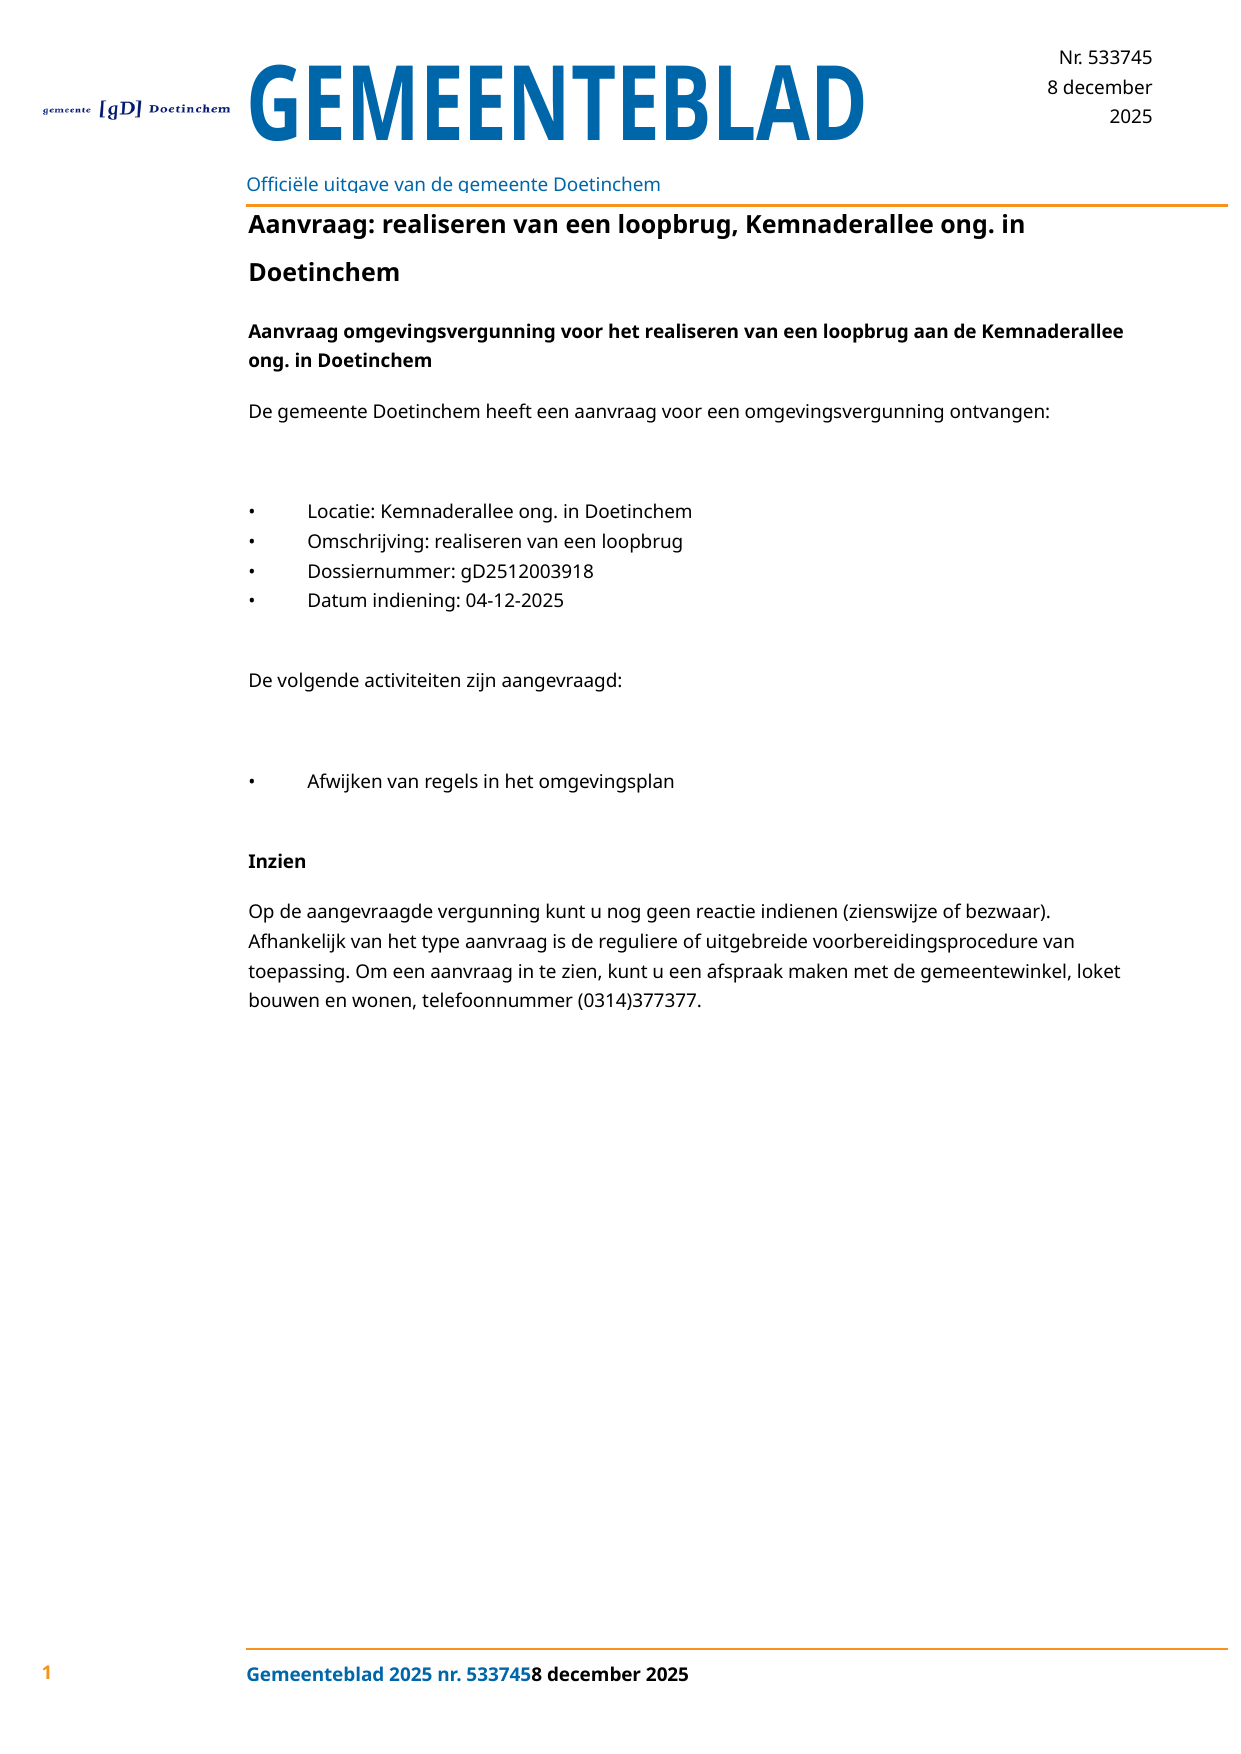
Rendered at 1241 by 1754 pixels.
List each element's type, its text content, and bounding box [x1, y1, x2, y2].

list Datum indiening: 04-12-2025 [248, 587, 1152, 613]
list Omschrijving: realiseren van een loopbrug [248, 528, 1152, 554]
list Dossiernummer: gD2512003918 [248, 558, 1152, 584]
text Op de aangevraagde vergunning kunt u nog geen reactie indienen (zienswijze of bezwaar). Afhankelijk van het type aanvraag is de reguliere of uitgebreide voorbereidingsprocedure van toepassing. Om een aanvraag in te zien, kunt u een afspraak maken met de gemeentewinkel, loket bouwen en wonen, telefoonnummer (0314)377377. [248, 899, 1152, 1013]
list Afwijken van regels in het omgevingsplan [248, 768, 1152, 794]
text De gemeente Doetinchem heeft een aanvraag voor een omgevingsvergunning ontvangen: [248, 398, 1152, 424]
picture [41, 47, 231, 172]
text Inzien [248, 848, 1152, 874]
list Locatie: Kemnaderallee ong. in Doetinchem [248, 499, 1152, 524]
text Aanvraag omgevingsvergunning voor het realiseren van een loopbrug aan de Kemnaderallee ong. in Doetinchem [248, 318, 1152, 373]
text De volgende activiteiten zijn aangevraagd: [248, 667, 1152, 693]
text Aanvraag: realiseren van een loopbrug, Kemnaderallee ong. in Doetinchem [248, 207, 1152, 288]
